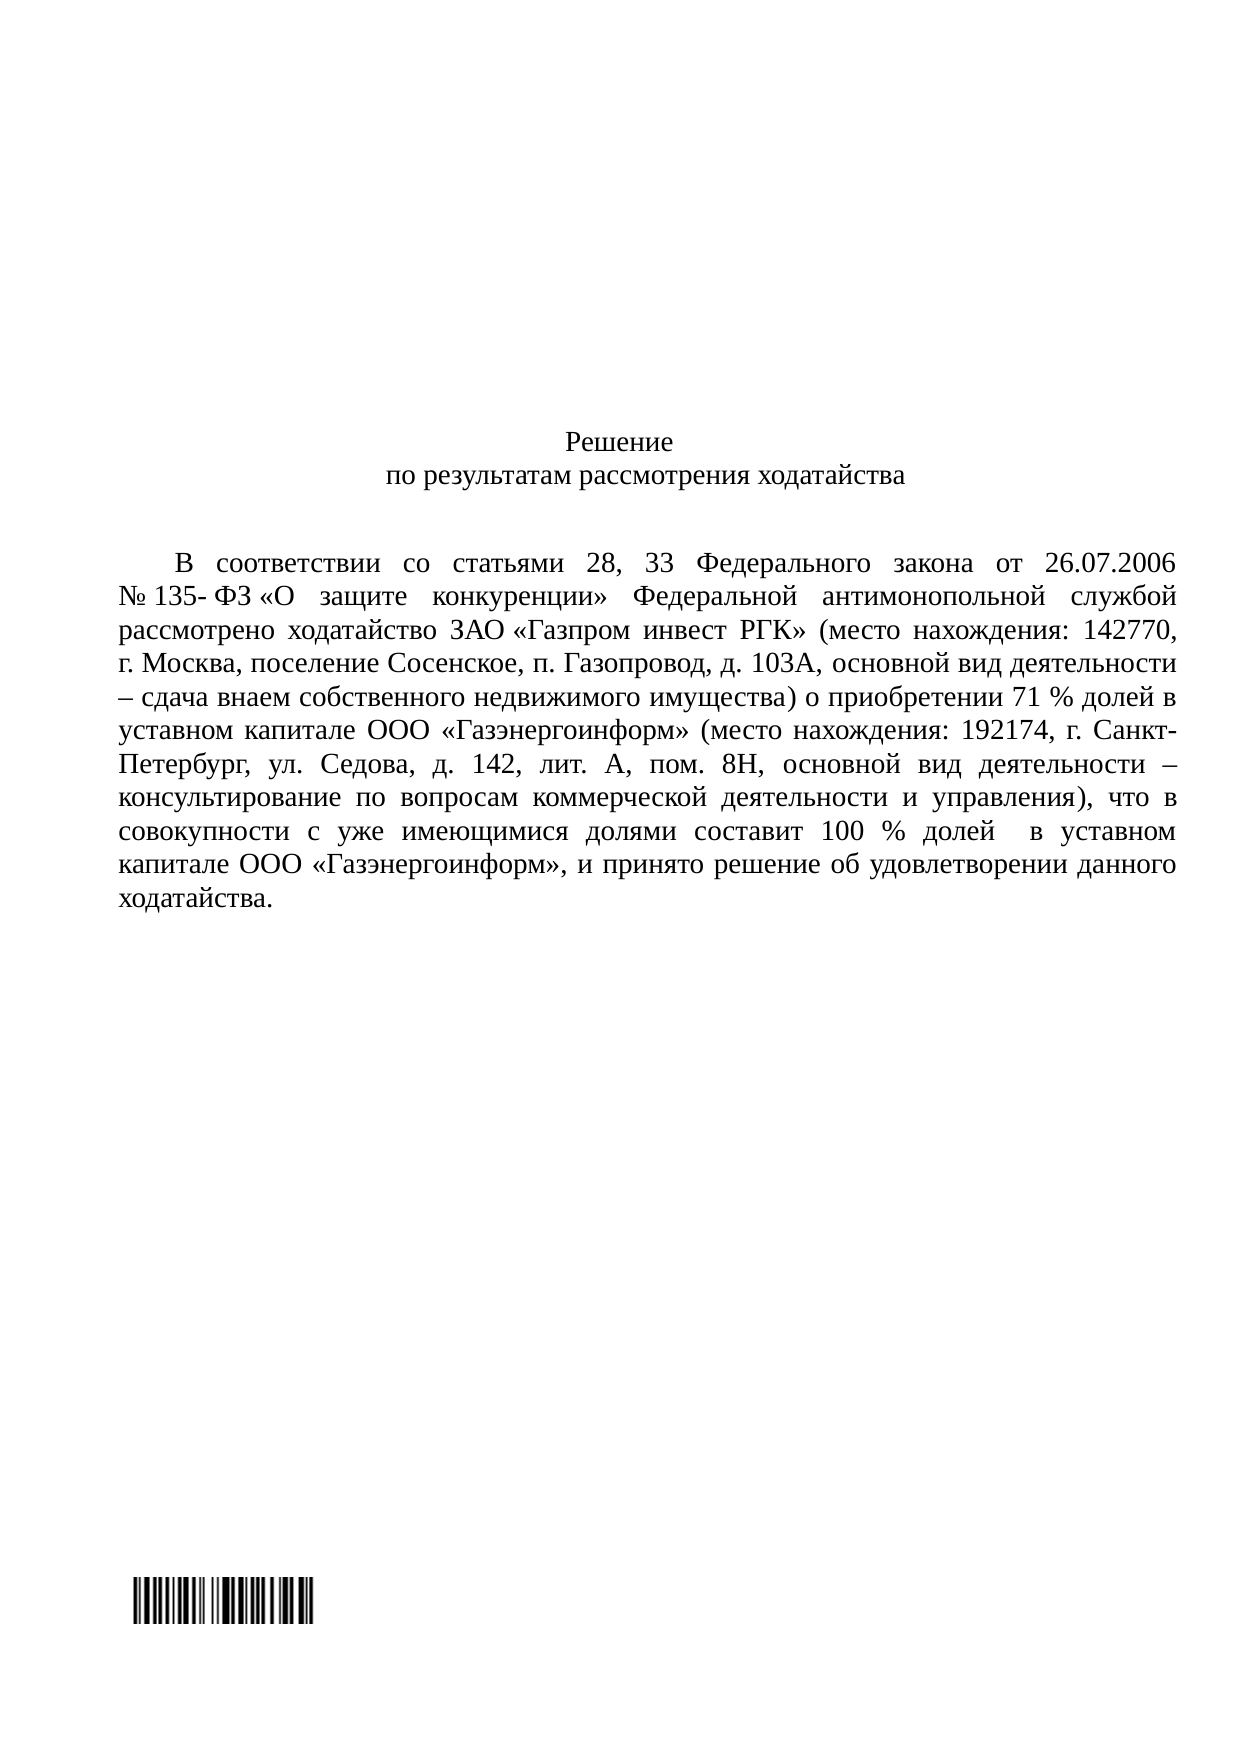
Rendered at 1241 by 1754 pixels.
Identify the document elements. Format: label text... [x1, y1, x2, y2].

subtitle Решение [565, 424, 1173, 457]
text В соответствии со статьями 28, 33 Федерального закона от 26.07.2006 № 135- ФЗ «О защите конкуренции» Федеральной антимонопольной службой рассмотрено ходатайство ЗАО «Газпром инвест РГК» (место нахождения: 142770, г. Москва, поселение Сосенское, п. Газопровод, д. 103А, основной вид деятельности – сдача внаем собственного недвижимого имущества) о приобретении 71 % долей в уставном капитале ООО «Газэнергоинформ» (место нахождения: 192174, г. Санкт-Петербург, ул. Седова, д. 142, лит. А, пом. 8Н, основной вид деятельности – консультирование по вопросам коммерческой деятельности и управления), что в совокупности с уже имеющимися долями составит 100 % долей в уставном капитале ООО «Газэнергоинформ», и принято решение об удовлетворении данного ходатайства. [118, 545, 1177, 914]
text по результатам рассмотрения ходатайства [118, 457, 1173, 491]
picture [118, 1577, 331, 1624]
